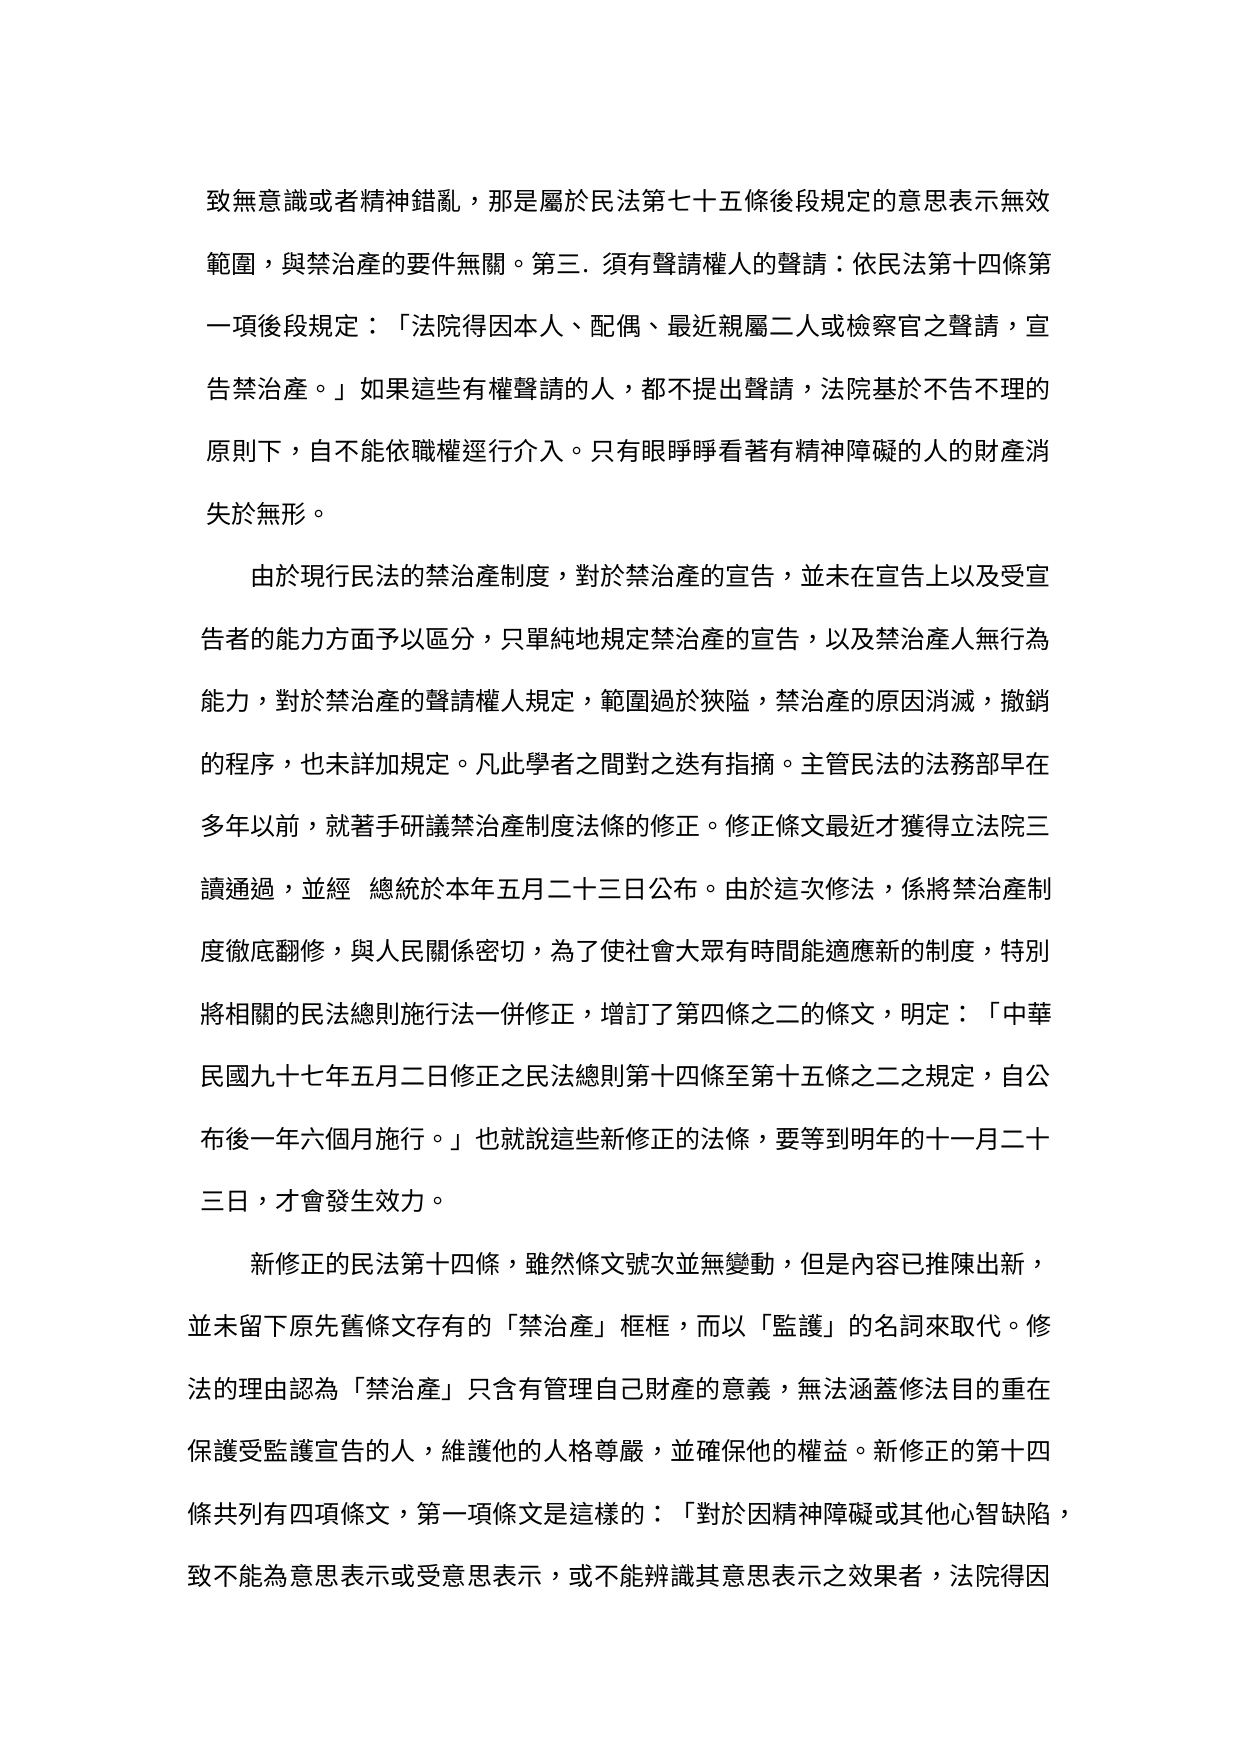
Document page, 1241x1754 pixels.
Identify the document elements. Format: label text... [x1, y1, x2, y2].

text 法院要宣告一個人成為「禁治產人」，就現行民法第十四條的規定，必須符合三個要件，第一. 須為心神喪失或精神耗弱的人；一個人的精神達到心神喪失的地步，是指這個人對於自己行為的結果，已經無合理的識別能力，不以精神錯亂，已經達到毫無精神能力為必要。至於所謂精神耗弱者，是指這個人的精神障礙，尚未達到心神喪失者的程度，或多或少還有一點識別的能力。二者之間，在程度上是有一點點差別。第二. 須要達到不能處理自己事務的程度：這裡所謂處理事務，不只是指的是法律事務，像與人簽訂契約、管理財產、行使親權等等，也包括不能管理自己健康的情形在內，像遭遇意外事故，造成多年昏迷不醒等情形在內。如果只是一時的精神發生障礙，導致無意識或者精神錯亂，那是屬於民法第七十五條後段規定的意思表示無效範圍，與禁治產的要件無關。第三. 須有聲請權人的聲請：依民法第十四條第一項後段規定：「法院得因本人、配偶、最近親屬二人或檢察官之聲請，宣告禁治產。」如果這些有權聲請的人，都不提出聲請，法院基於不告不理的原則下，自不能依職權逕行介入。只有眼睜睜看著有精神障礙的人的財產消失於無形。 [206, 158, 1053, 533]
text 由於現行民法的禁治產制度，對於禁治產的宣告，並未在宣告上以及受宣告者的能力方面予以區分，只單純地規定禁治產的宣告，以及禁治產人無行為能力，對於禁治產的聲請權人規定，範圍過於狹隘，禁治產的原因消滅，撤銷的程序，也未詳加規定。凡此學者之間對之迭有指摘。主管民法的法務部早在多年以前，就著手研議禁治產制度法條的修正。修正條文最近才獲得立法院三讀通過，並經 總統於本年五月二十三日公布。由於這次修法，係將禁治產制度徹底翻修，與人民關係密切，為了使社會大眾有時間能適應新的制度，特別將相關的民法總則施行法一併修正，增訂了第四條之二的條文，明定：「中華民國九十七年五月二日修正之民法總則第十四條至第十五條之二之規定，自公布後一年六個月施行。」也就說這些新修正的法條，要等到明年的十一月二十三日，才會發生效力。 [200, 533, 1053, 1221]
text 新修正的民法第十四條，雖然條文號次並無變動，但是內容已推陳出新， 並未留下原先舊條文存有的「禁治產」框框，而以「監護」的名詞來取代。修法的理由認為「禁治產」只含有管理自己財產的意義，無法涵蓋修法目的重在保護受監護宣告的人，維護他的人格尊嚴，並確保他的權益。新修正的第十四條共列有四項條文，第一項條文是這樣的：「對於因精神障礙或其他心智缺陷，致不能為意思表示或受意思表示，或不能辨識其意思表示之效果者，法院得因本人、配偶、四親等內之親屬、最近一年有同居事實之其他親屬、檢察官、主管機關或社會福利機構之聲請，為監護之宣告。」這一項修法意旨是將宣告監護原因的文字力求明確化，避免在適用時滋生疑義。並增列有權聲請的親屬、與主管精神障礙者的主管機關、社會福利機構為聲請人，以確保其權益。第二項為：「受監護之原因消滅時，法院應依前項聲請權人之聲請，撤銷其宣告。」原條文第二項雖訂有「禁治產原因消滅時，應撤銷其宣告．」但未規定何人可以聲請撤銷？此處增訂可以聲請的人，都可以聲請撤銷，也在保護精神障礙者的權益。第三項為：「法院對於監護之聲請，認為未達第一項之程度者，得依第十五條之一第一項規定，為輔助之宣告。」第四項為：「受監護之原因消滅，而仍有輔助之必要者，法院得依第十五條之一第一項規定，變更為輔助之宣告。」這兩項的規定，都與新增的第十五條之一條文所規定的「輔助宣告」有關。因這條文是將原有的「禁治產」一級制改為監護二級制的重要條文，不是寥寥數語就可以說明白的，只好留待以後另行為文介紹。 [187, 1221, 1053, 1596]
